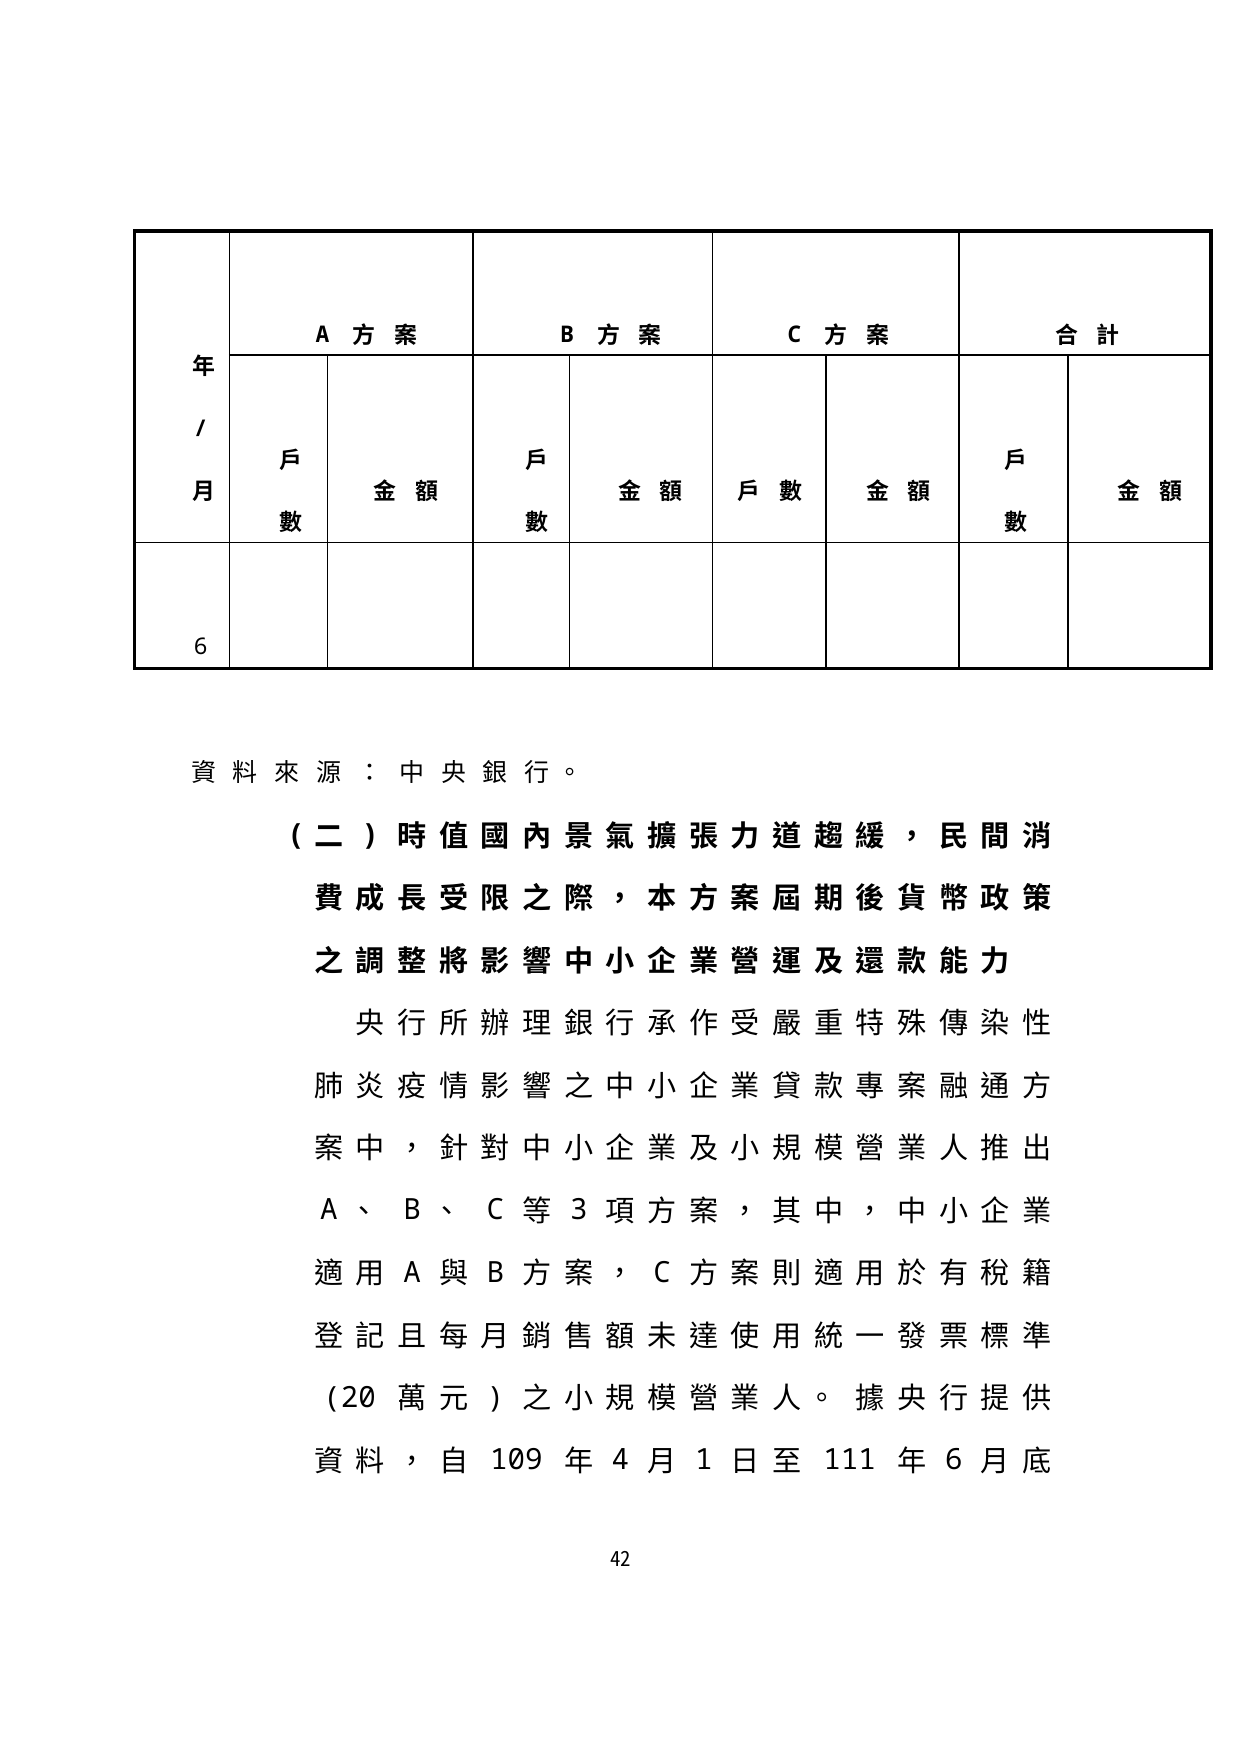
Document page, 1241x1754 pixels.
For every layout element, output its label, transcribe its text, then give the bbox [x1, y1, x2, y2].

table_cell 金額 [1069, 356, 1209, 542]
text (二)時值國內景氣擴張力道趨緩，民間消費成長受限之際，本方案屆期後貨幣政策之調整將影響中小企業營運及還款能力 [242, 792, 1058, 979]
table_header 年/月 [136, 233, 229, 542]
text 資料來源：中央銀行。 [124, 729, 1191, 792]
table_cell [713, 543, 825, 667]
table_header A方案 [230, 233, 472, 354]
table_cell 金額 [827, 356, 958, 542]
table_header C方案 [713, 233, 958, 354]
table_cell 6 [136, 543, 229, 667]
table_cell 金額 [328, 356, 472, 542]
table_cell [827, 543, 958, 667]
table_cell 戶數 [474, 356, 569, 542]
table_cell [230, 543, 327, 667]
table_cell [960, 543, 1067, 667]
table_cell [570, 543, 712, 667]
table_cell 戶數 [230, 356, 327, 542]
table_cell [474, 543, 569, 667]
table_cell [328, 543, 472, 667]
table_cell 戶數 [960, 356, 1067, 542]
table_cell 戶數 [713, 356, 825, 542]
table_header B方案 [474, 233, 712, 354]
text 央行所辦理銀行承作受嚴重特殊傳染性肺炎疫情影響之中小企業貸款專案融通方案中，針對中小企業及小規模營業人推出A、B、C等3項方案，其中，中小企業適用A與B方案，C方案則適用於有稅籍登記且每月銷售額未達使用統一發票標準(20萬元)之小規模營業人。據央行提供資料，自109年4月1日至111年6月底 [271, 979, 1058, 1479]
table_cell [1069, 543, 1209, 667]
table_header 合計 [960, 233, 1209, 354]
table_cell 金額 [570, 356, 712, 542]
